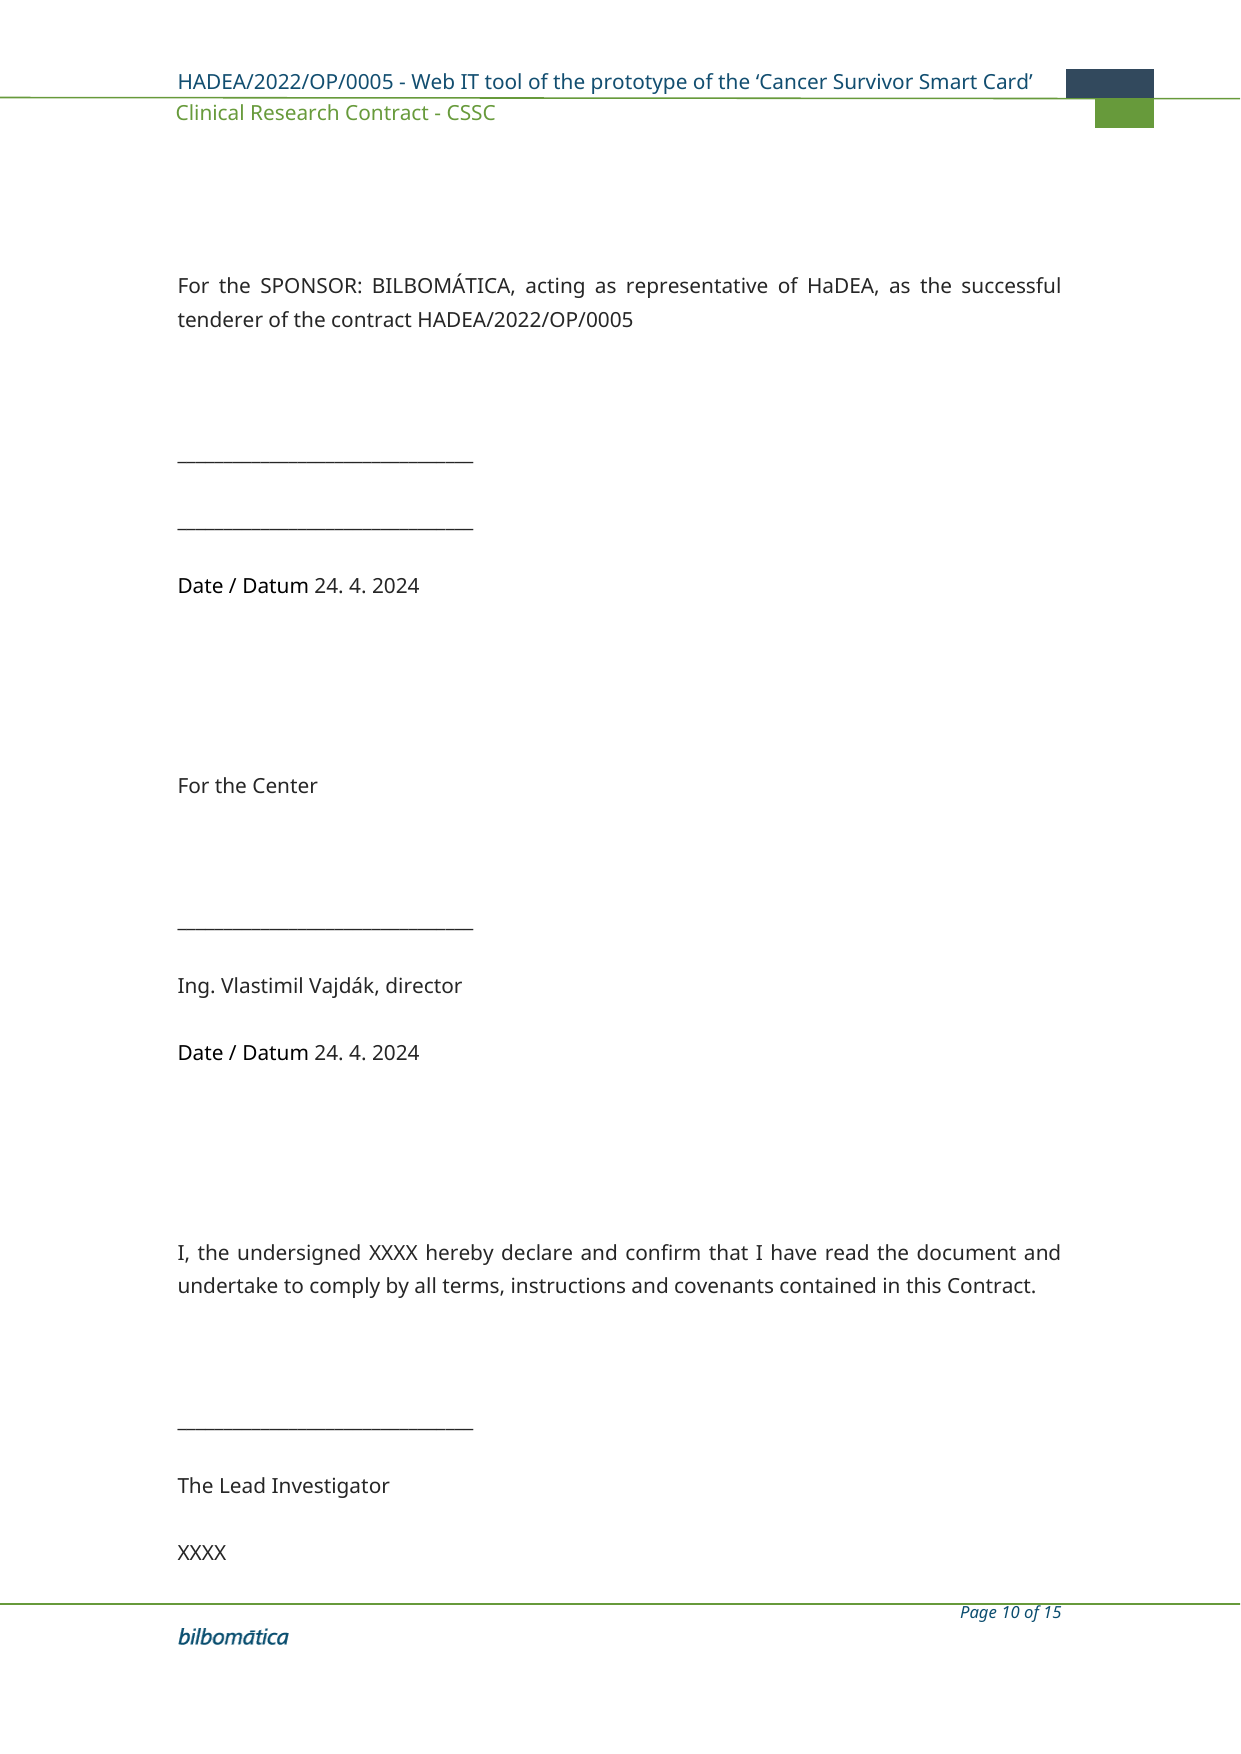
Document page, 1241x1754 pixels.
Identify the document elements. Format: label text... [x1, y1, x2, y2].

text For the Center [177, 767, 1063, 800]
text I, the undersigned XXXX hereby declare and confirm that I have read the document and undertake to comply by all terms, instructions and covenants contained in this Contract. [177, 1233, 1063, 1300]
text ________________________________ [177, 900, 1063, 933]
text Date / Datum 24. 4. 2024 [177, 1033, 1063, 1067]
text ________________________________ [177, 500, 1063, 533]
text Ing. Vlastimil Vajdák, director [177, 967, 1063, 1000]
text Date / Datum 24. 4. 2024 [177, 567, 1063, 600]
text XXXX [177, 1533, 1063, 1567]
text For the SPONSOR: BILBOMÁTICA, acting as representative of HaDEA, as the successful tenderer of the contract HADEA/2022/OP/0005 [177, 267, 1063, 333]
text ________________________________ [177, 433, 1063, 467]
text ________________________________ [177, 1400, 1063, 1433]
text The Lead Investigator [177, 1467, 1063, 1500]
